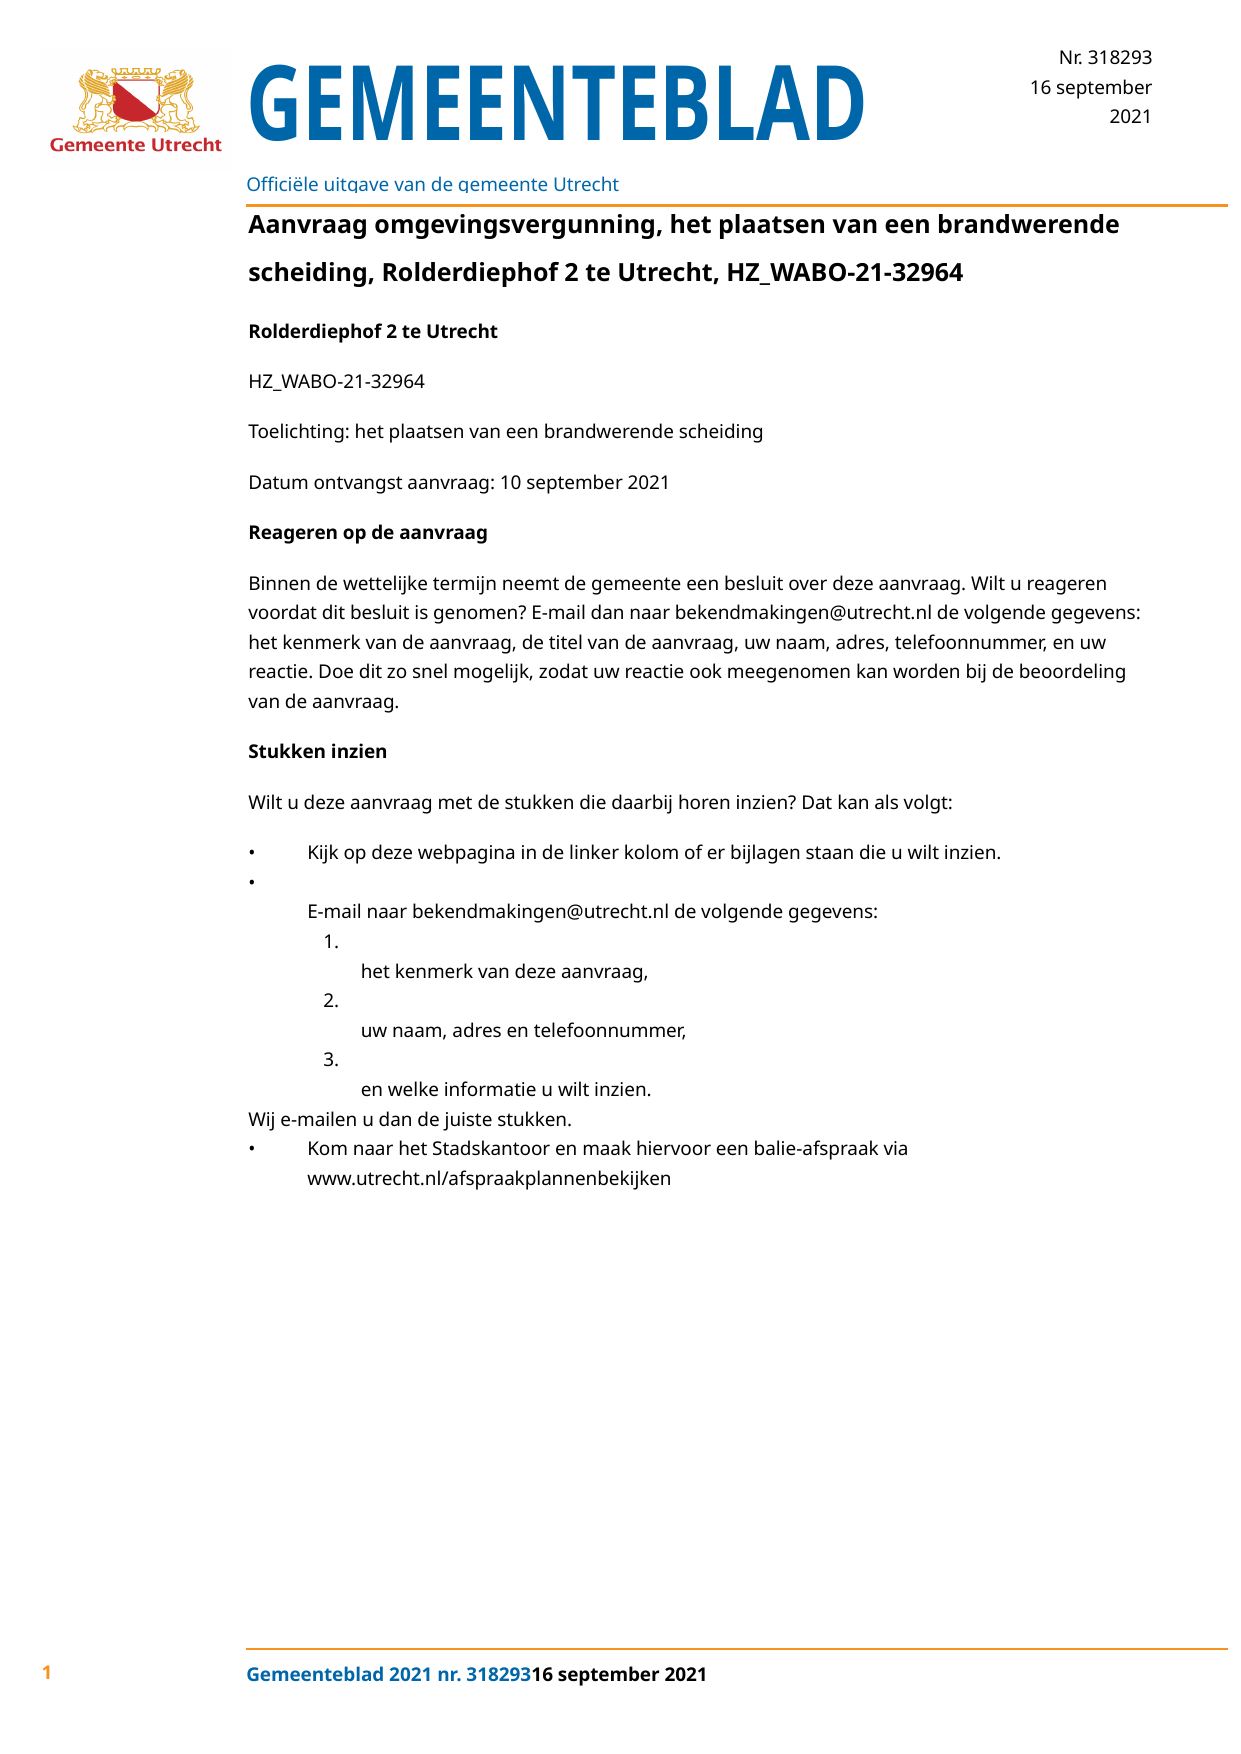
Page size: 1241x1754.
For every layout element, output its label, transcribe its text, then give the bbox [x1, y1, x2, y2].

list Kijk op deze webpagina in de linker kolom of er bijlagen staan die u wilt inzien. [248, 839, 1152, 865]
text Wij e-mailen u dan de juiste stukken. [248, 1106, 1152, 1132]
text Binnen de wettelijke termijn neemt de gemeente een besluit over deze aanvraag. Wilt u reageren voordat dit besluit is genomen? E-mail dan naar bekendmakingen@utrecht.nl de volgende gegevens: het kenmerk van de aanvraag, de titel van de aanvraag, uw naam, adres, telefoonnummer, en uw reactie. Doe dit zo snel mogelijk, zodat uw reactie ook meegenomen kan worden bij de beoordeling van de aanvraag. [248, 570, 1152, 714]
list E-mail naar bekendmakingen@utrecht.nl de volgende gegevens: [248, 899, 1152, 924]
text Reageren op de aanvraag [248, 519, 1152, 545]
list en welke informatie u wilt inzien. [323, 1076, 1152, 1102]
text Datum ontvangst aanvraag: 10 september 2021 [248, 469, 1152, 495]
text Stukken inzien [248, 739, 1152, 764]
text Aanvraag omgevingsvergunning, het plaatsen van een brandwerende scheiding, Rolderdiephof 2 te Utrecht, HZ_WABO-21-32964 [248, 207, 1152, 288]
list uw naam, adres en telefoonnummer, [323, 1017, 1152, 1043]
list Kom naar het Stadskantoor en maak hiervoor een balie-afspraak via www.utrecht.nl/afspraakplannenbekijken [248, 1135, 1152, 1191]
text Rolderdiephof 2 te Utrecht [248, 318, 1152, 344]
text Toelichting: het plaatsen van een brandwerende scheiding [248, 419, 1152, 444]
text HZ_WABO-21-32964 [248, 368, 1152, 394]
picture [41, 47, 231, 172]
list het kenmerk van deze aanvraag, [323, 958, 1152, 984]
text Wilt u deze aanvraag met de stukken die daarbij horen inzien? Dat kan als volgt: [248, 789, 1152, 815]
